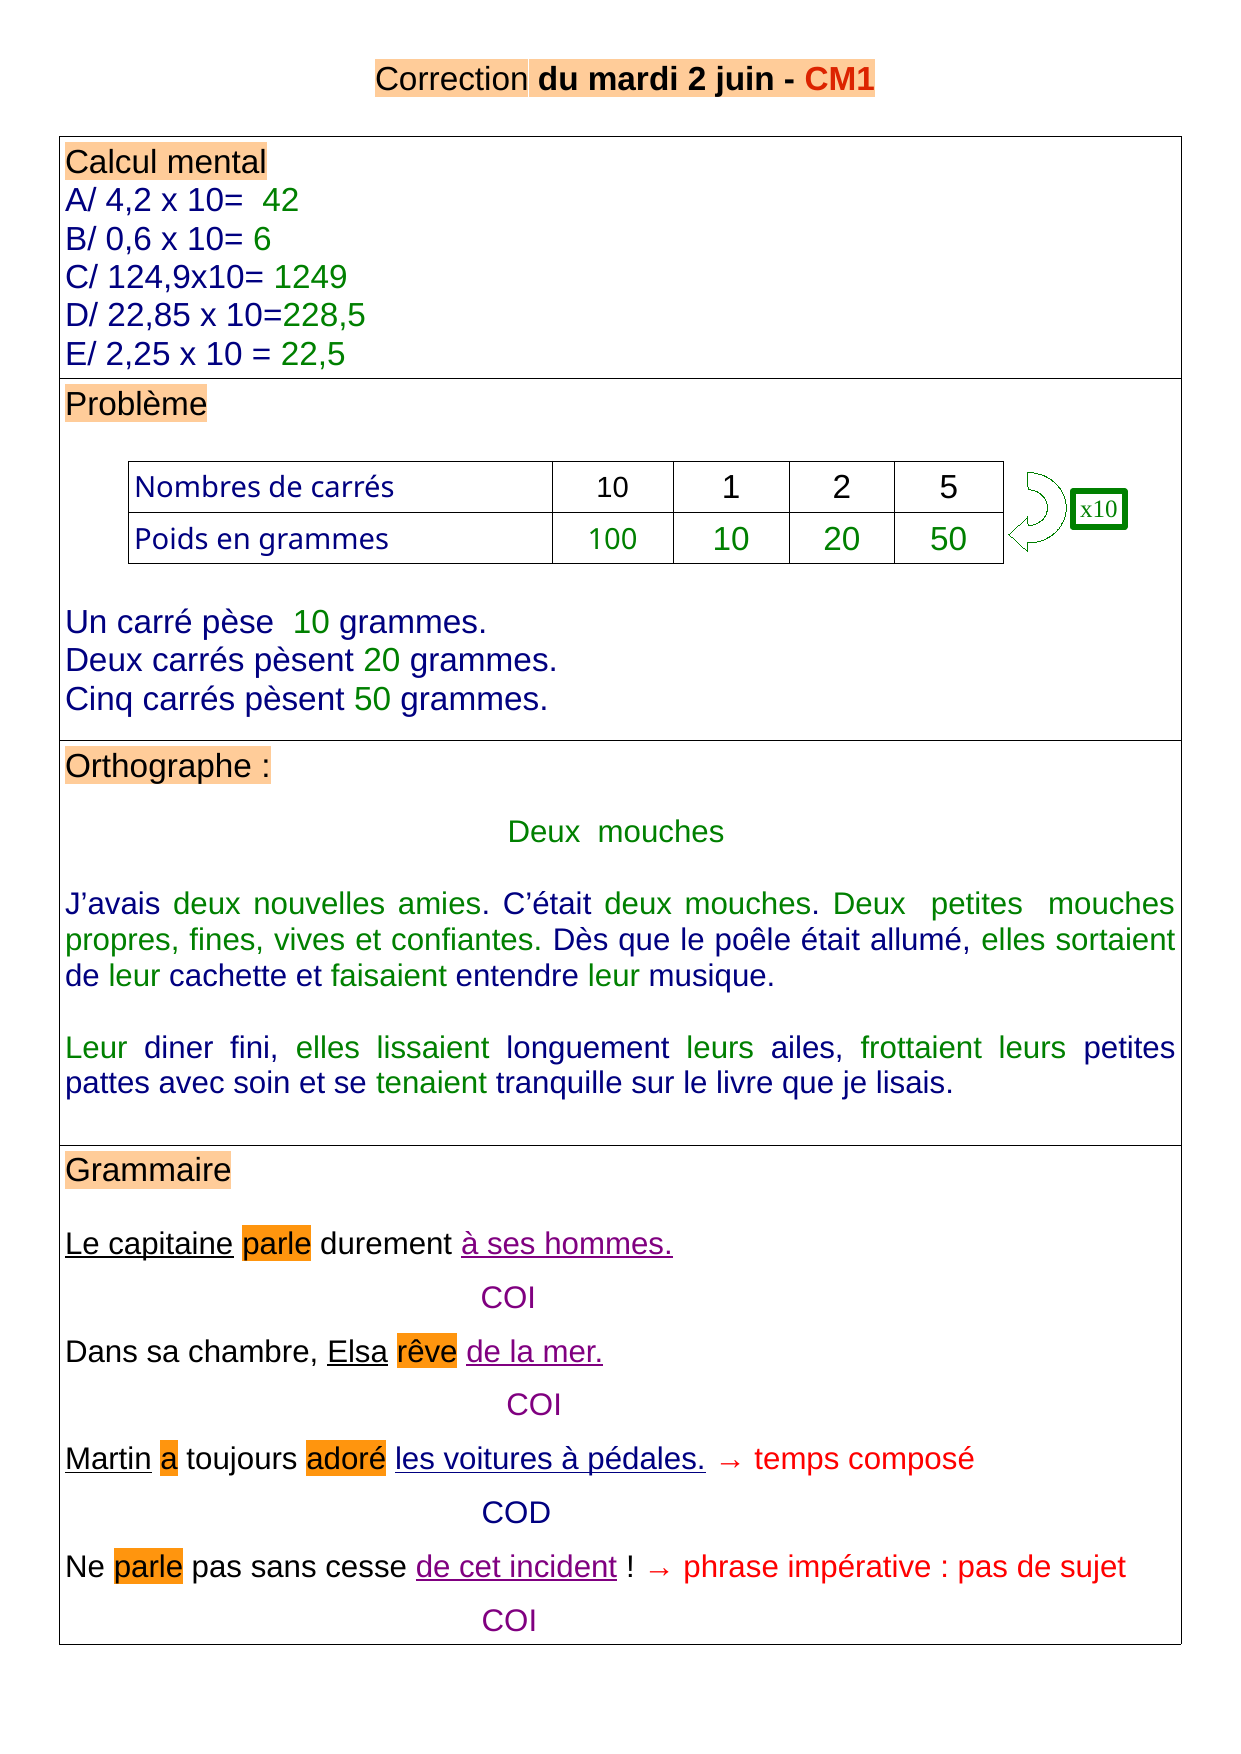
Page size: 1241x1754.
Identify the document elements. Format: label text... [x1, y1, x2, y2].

table_header Calcul mental A/ 4,2 x 10= 42 B/ 0,6 x 10= 6 C/ 124,9x10= 1249 D/ 22,85 x 10=228,5 E/ 2,25 x 10 = 22,5 [60, 137, 1181, 378]
table_cell 50 [895, 513, 1003, 563]
table_cell 100 [553, 513, 673, 563]
table_cell Orthographe : Deux mouches J’avais deux nouvelles amies. C’était deux mouches. Deux petites mouches propres, fines, vives et confiantes. Dès que le poêle était allumé, elles sortaient de leur cachette et faisaient entendre leur musique. Leur diner fini, elles lissaient longuement leurs ailes, frottaient leurs petites pattes avec soin et se tenaient tranquille sur le livre que je lisais. [60, 741, 1181, 1145]
table_cell Grammaire Le capitaine parle durement à ses hommes. COI Dans sa chambre, Elsa rêve de la mer. COI Martin a toujours adoré les voitures à pédales. → temps composé COD Ne parle pas sans cesse de cet incident ! → phrase impérative : pas de sujet COI [60, 1146, 1181, 1643]
table_header 5 [895, 462, 1003, 512]
text Correction du mardi 2 juin - CM1 [59, 59, 1181, 97]
table_header 1 [674, 462, 789, 512]
table_header 10 [553, 462, 673, 512]
table_cell 10 [674, 513, 789, 563]
table_header 2 [790, 462, 894, 512]
table_cell Poids en grammes [129, 513, 552, 563]
table_cell 20 [790, 513, 894, 563]
table_header Nombres de carrés [129, 462, 552, 512]
table_cell Problème Un carré pèse 10 grammes. Deux carrés pèsent 20 grammes. Cinq carrés pèsent 50 grammes. [60, 379, 1181, 740]
